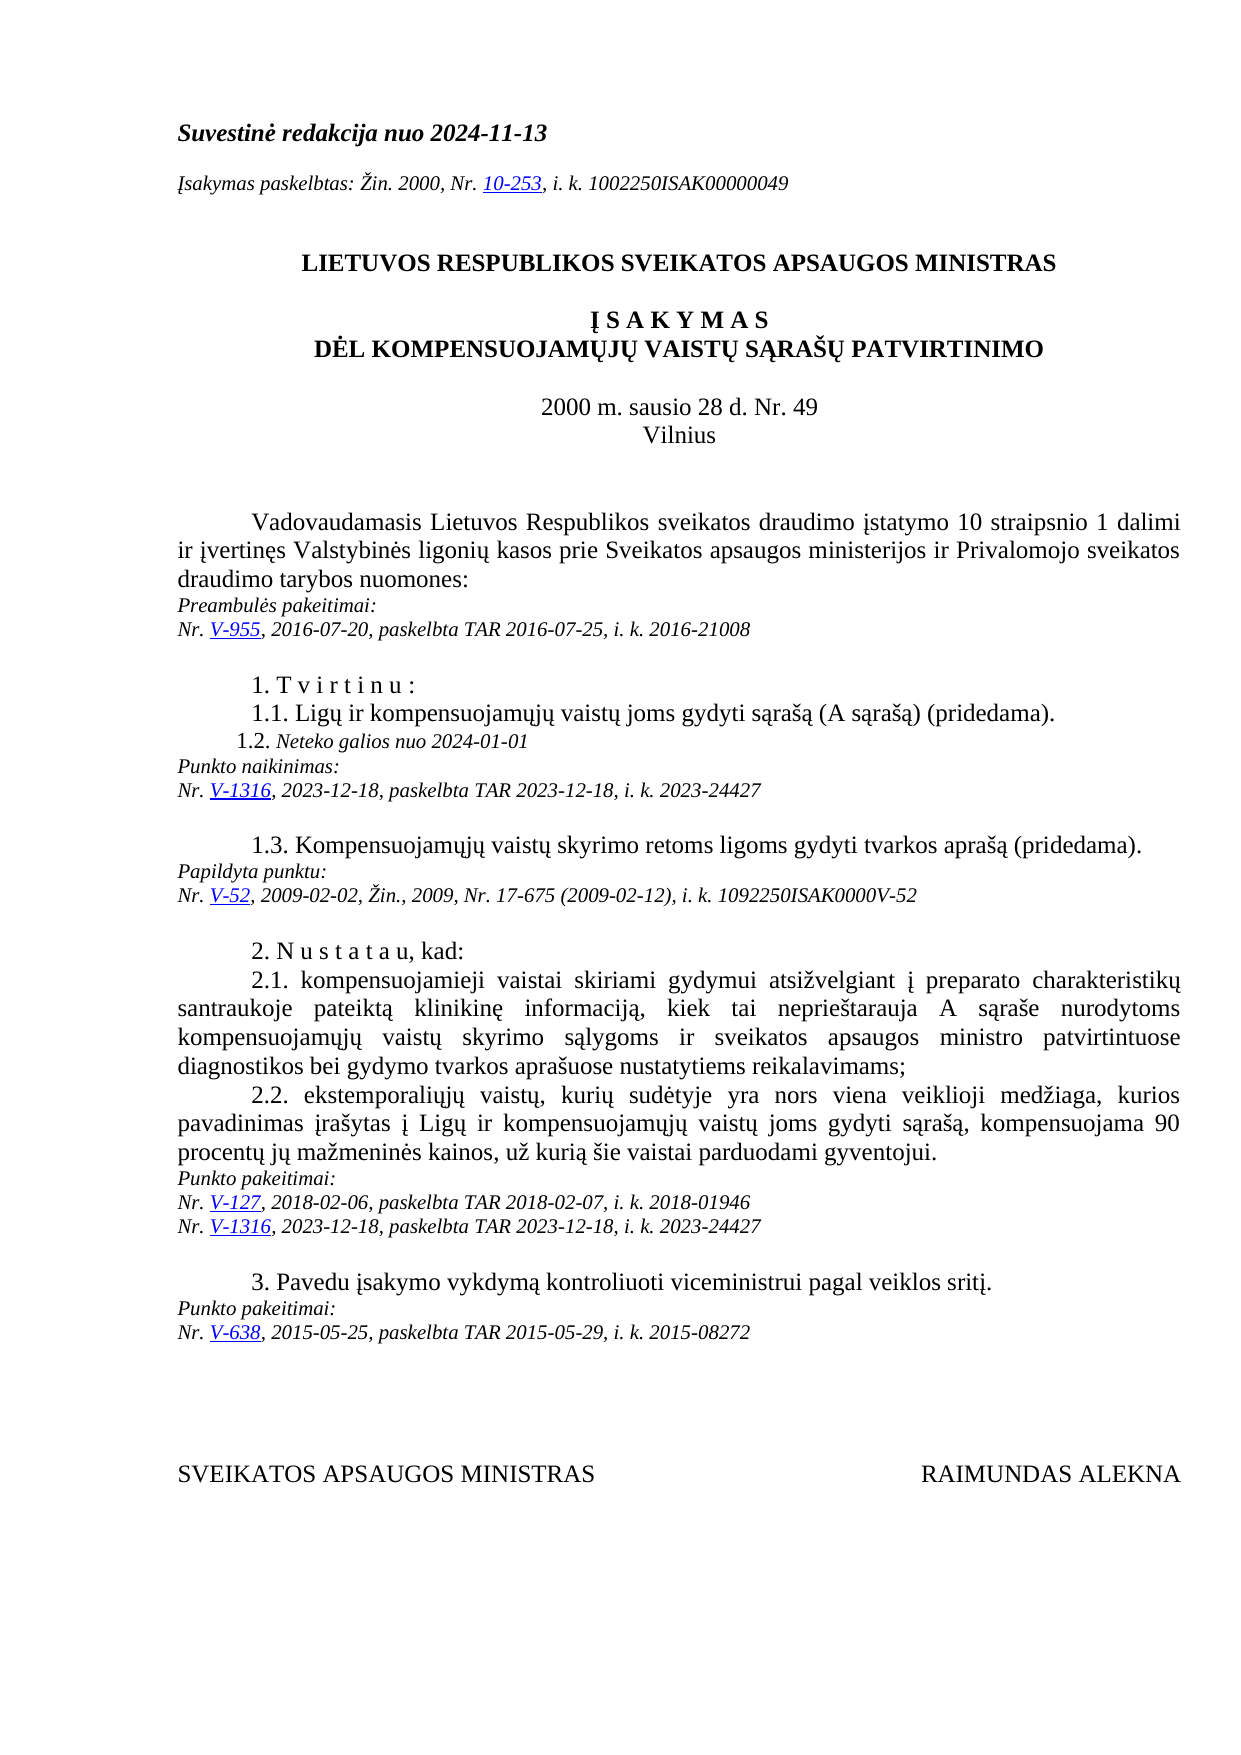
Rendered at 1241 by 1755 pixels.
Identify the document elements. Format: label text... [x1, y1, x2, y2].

text Punkto pakeitimai: [177, 1166, 1181, 1190]
text 1.3. Kompensuojamųjų vaistų skyrimo retoms ligoms gydyti tvarkos aprašą (pridedama). [177, 830, 1181, 859]
text 2.1. kompensuojamieji vaistai skiriami gydymui atsižvelgiant į preparato charakteristikų santraukoje pateiktą klinikinę informaciją, kiek tai neprieštarauja A sąraše nurodytoms kompensuojamųjų vaistų skyrimo sąlygoms ir sveikatos apsaugos ministro patvirtintuose diagnostikos bei gydymo tvarkos aprašuose nustatytiems reikalavimams; [177, 965, 1181, 1080]
text 1.2. Neteko galios nuo 2024-01-01 [177, 727, 1181, 753]
text 1.1. Ligų ir kompensuojamųjų vaistų joms gydyti sąrašą (A sąrašą) (pridedama). [177, 698, 1181, 727]
text 2.2. ekstemporaliųjų vaistų, kurių sudėtyje yra nors viena veiklioji medžiaga, kurios pavadinimas įrašytas į Ligų ir kompensuojamųjų vaistų joms gydyti sąrašą, kompensuojama 90 procentų jų mažmeninės kainos, už kurią šie vaistai parduodami gyventojui. [177, 1080, 1181, 1166]
text Suvestinė redakcija nuo 2024-11-13 [177, 118, 1181, 147]
text SVEIKATOS APSAUGOS MINISTRAS RAIMUNDAS ALEKNA [177, 1459, 1181, 1488]
text Nr. V-1316, 2023-12-18, paskelbta TAR 2023-12-18, i. k. 2023-24427 [177, 778, 1181, 802]
text 1. Tvirtinu: [177, 670, 1181, 698]
text Vadovaudamasis Lietuvos Respublikos sveikatos draudimo įstatymo 10 straipsnio 1 dalimi ir įvertinęs Valstybinės ligonių kasos prie Sveikatos apsaugos ministerijos ir Privalomojo sveikatos draudimo tarybos nuomones: [177, 507, 1181, 593]
text Vilnius [177, 420, 1181, 449]
text 3. Pavedu įsakymo vykdymą kontroliuoti viceministrui pagal veiklos sritį. [251, 1267, 1181, 1296]
text Papildyta punktu: [177, 859, 1181, 883]
text Nr. V-52, 2009-02-02, Žin., 2009, Nr. 17-675 (2009-02-12), i. k. 1092250ISAK0000V-52 [177, 883, 1181, 907]
text Nr. V-638, 2015-05-25, paskelbta TAR 2015-05-29, i. k. 2015-08272 [177, 1320, 1181, 1344]
text 2. N u s t a t a u, kad: [177, 936, 1181, 965]
text Į S A K Y M A S [177, 305, 1181, 334]
text Punkto pakeitimai: [177, 1296, 1181, 1320]
text Nr. V-955, 2016-07-20, paskelbta TAR 2016-07-25, i. k. 2016-21008 [177, 617, 1181, 641]
text 2000 m. sausio 28 d. Nr. 49 [177, 392, 1181, 420]
text Preambulės pakeitimai: [177, 593, 1181, 617]
text DĖL KOMPENSUOJAMŲJŲ VAISTŲ SĄRAŠŲ PATVIRTINIMO [177, 334, 1181, 363]
text Nr. V-127, 2018-02-06, paskelbta TAR 2018-02-07, i. k. 2018-01946 [177, 1190, 1181, 1214]
text Punkto naikinimas: [177, 753, 1181, 778]
text Įsakymas paskelbtas: Žin. 2000, Nr. 10-253, i. k. 1002250ISAK00000049 [177, 171, 1181, 195]
text LIETUVOS RESPUBLIKOS SVEIKATOS APSAUGOS MINISTRAS [177, 248, 1181, 277]
text Nr. V-1316, 2023-12-18, paskelbta TAR 2023-12-18, i. k. 2023-24427 [177, 1214, 1181, 1238]
